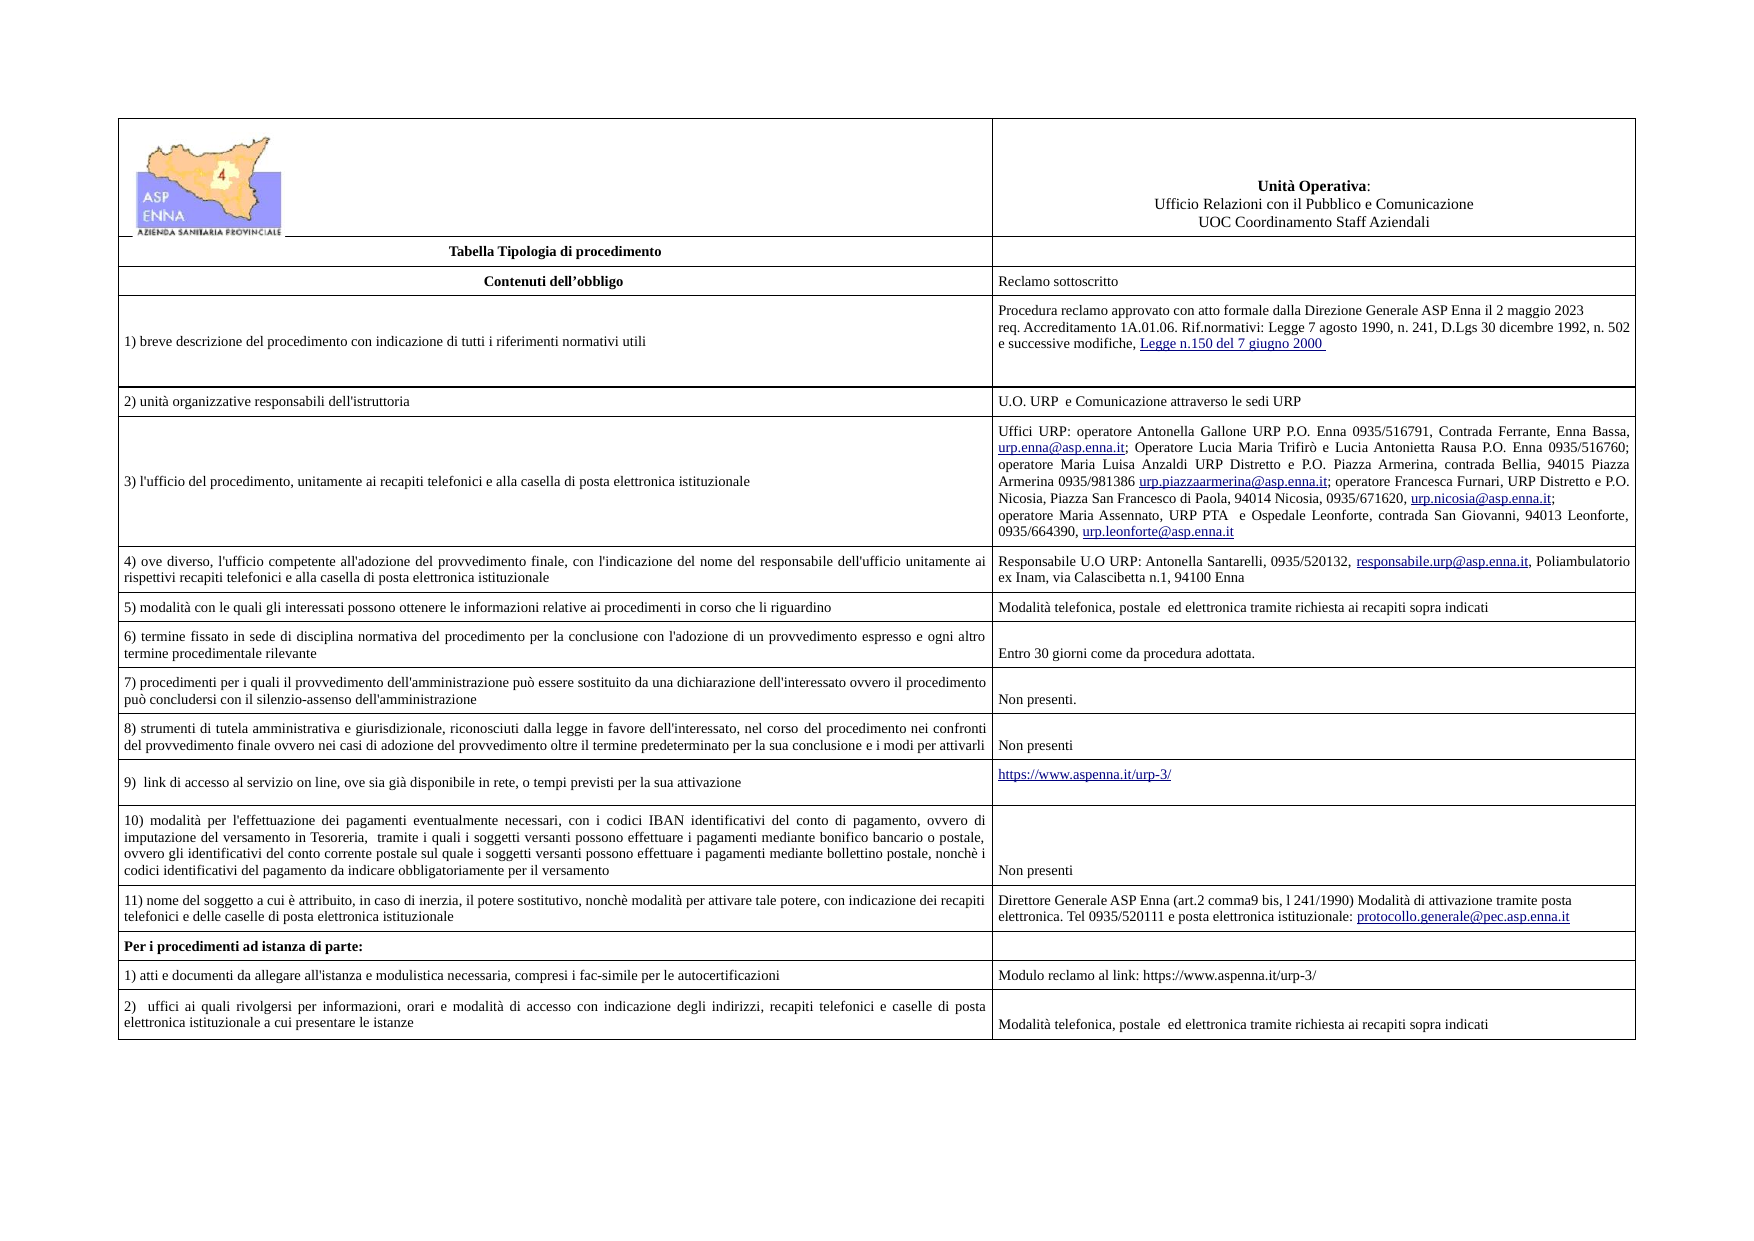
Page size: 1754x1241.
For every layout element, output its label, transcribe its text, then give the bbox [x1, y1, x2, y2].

table_header Unità Operativa: Ufficio Relazioni con il Pubblico e Comunicazione UOC Coordinamento Staff Aziendali [993, 119, 1635, 236]
table_cell Entro 30 giorni come da procedura adottata. [993, 622, 1635, 667]
table_cell Per i procedimenti ad istanza di parte: [119, 932, 992, 960]
table_cell Non presenti. [993, 668, 1635, 713]
table_cell Contenuti dell’obbligo [119, 267, 992, 295]
table_cell 1) atti e documenti da allegare all'istanza e modulistica necessaria, compresi i fac-simile per le autocertificazioni [119, 961, 992, 989]
table_cell 4) ove diverso, l'ufficio competente all'adozione del provvedimento finale, con l'indicazione del nome del responsabile dell'ufficio unitamente ai rispettivi recapiti telefonici e alla casella di posta elettronica istituzionale [119, 547, 992, 592]
table_cell Non presenti [993, 714, 1635, 759]
table_cell Procedura reclamo approvato con atto formale dalla Direzione Generale ASP Enna il 2 maggio 2023 req. Accreditamento 1A.01.06. Rif.normativi: Legge 7 agosto 1990, n. 241, D.Lgs 30 dicembre 1992, n. 502 e successive modifiche, Legge n.150 del 7 giugno 2000 [993, 296, 1635, 386]
table_cell 9) link di accesso al servizio on line, ove sia già disponibile in rete, o tempi previsti per la sua attivazione [119, 760, 992, 805]
table_cell Reclamo sottoscritto [993, 267, 1635, 295]
table_cell U.O. URP e Comunicazione attraverso le sedi URP [993, 388, 1635, 416]
table_cell 1) breve descrizione del procedimento con indicazione di tutti i riferimenti normativi utili [119, 296, 992, 386]
table_cell Modalità telefonica, postale ed elettronica tramite richiesta ai recapiti sopra indicati [993, 593, 1635, 621]
table_cell 11) nome del soggetto a cui è attribuito, in caso di inerzia, il potere sostitutivo, nonchè modalità per attivare tale potere, con indicazione dei recapiti telefonici e delle caselle di posta elettronica istituzionale [119, 886, 992, 931]
table_cell [993, 237, 1635, 266]
table_cell Responsabile U.O URP: Antonella Santarelli, 0935/520132, responsabile.urp@asp.enna.it, Poliambulatorio ex Inam, via Calascibetta n.1, 94100 Enna [993, 547, 1635, 592]
table_cell 7) procedimenti per i quali il provvedimento dell'amministrazione può essere sostituito da una dichiarazione dell'interessato ovvero il procedimento può concludersi con il silenzio-assenso dell'amministrazione [119, 668, 992, 713]
table_header [119, 119, 992, 236]
table_cell Non presenti [993, 806, 1635, 884]
table_cell 6) termine fissato in sede di disciplina normativa del procedimento per la conclusione con l'adozione di un provvedimento espresso e ogni altro termine procedimentale rilevante [119, 622, 992, 667]
table_cell Modalità telefonica, postale ed elettronica tramite richiesta ai recapiti sopra indicati [993, 990, 1635, 1038]
table_cell Modulo reclamo al link: https://www.aspenna.it/urp-3/ [993, 961, 1635, 989]
picture [132, 132, 286, 237]
table_cell Uffici URP: operatore Antonella Gallone URP P.O. Enna 0935/516791, Contrada Ferrante, Enna Bassa, urp.enna@asp.enna.it; Operatore Lucia Maria Trifirò e Lucia Antonietta Rausa P.O. Enna 0935/516760; operatore Maria Luisa Anzaldi URP Distretto e P.O. Piazza Armerina, contrada Bellia, 94015 Piazza Armerina 0935/981386 urp.piazzaarmerina@asp.enna.it; operatore Francesca Furnari, URP Distretto e P.O. Nicosia, Piazza San Francesco di Paola, 94014 Nicosia, 0935/671620, urp.nicosia@asp.enna.it; operatore Maria Assennato, URP PTA e Ospedale Leonforte, contrada San Giovanni, 94013 Leonforte, 0935/664390, urp.leonforte@asp.enna.it [993, 417, 1635, 546]
table_cell 5) modalità con le quali gli interessati possono ottenere le informazioni relative ai procedimenti in corso che li riguardino [119, 593, 992, 621]
table_cell 3) l'ufficio del procedimento, unitamente ai recapiti telefonici e alla casella di posta elettronica istituzionale [119, 417, 992, 546]
table_cell Tabella Tipologia di procedimento [119, 237, 992, 266]
table_cell 2) uffici ai quali rivolgersi per informazioni, orari e modalità di accesso con indicazione degli indirizzi, recapiti telefonici e caselle di posta elettronica istituzionale a cui presentare le istanze [119, 990, 992, 1038]
table_cell Direttore Generale ASP Enna (art.2 comma9 bis, l 241/1990) Modalità di attivazione tramite posta elettronica. Tel 0935/520111 e posta elettronica istituzionale: protocollo.generale@pec.asp.enna.it [993, 886, 1635, 931]
table_cell 10) modalità per l'effettuazione dei pagamenti eventualmente necessari, con i codici IBAN identificativi del conto di pagamento, ovvero di imputazione del versamento in Tesoreria, tramite i quali i soggetti versanti possono effettuare i pagamenti mediante bonifico bancario o postale, ovvero gli identificativi del conto corrente postale sul quale i soggetti versanti possono effettuare i pagamenti mediante bollettino postale, nonchè i codici identificativi del pagamento da indicare obbligatoriamente per il versamento [119, 806, 992, 884]
table_cell https://www.aspenna.it/urp-3/ [993, 760, 1635, 805]
table_cell 8) strumenti di tutela amministrativa e giurisdizionale, riconosciuti dalla legge in favore dell'interessato, nel corso del procedimento nei confronti del provvedimento finale ovvero nei casi di adozione del provvedimento oltre il termine predeterminato per la sua conclusione e i modi per attivarli [119, 714, 992, 759]
table_cell [993, 932, 1635, 960]
table_cell 2) unità organizzative responsabili dell'istruttoria [119, 388, 992, 416]
